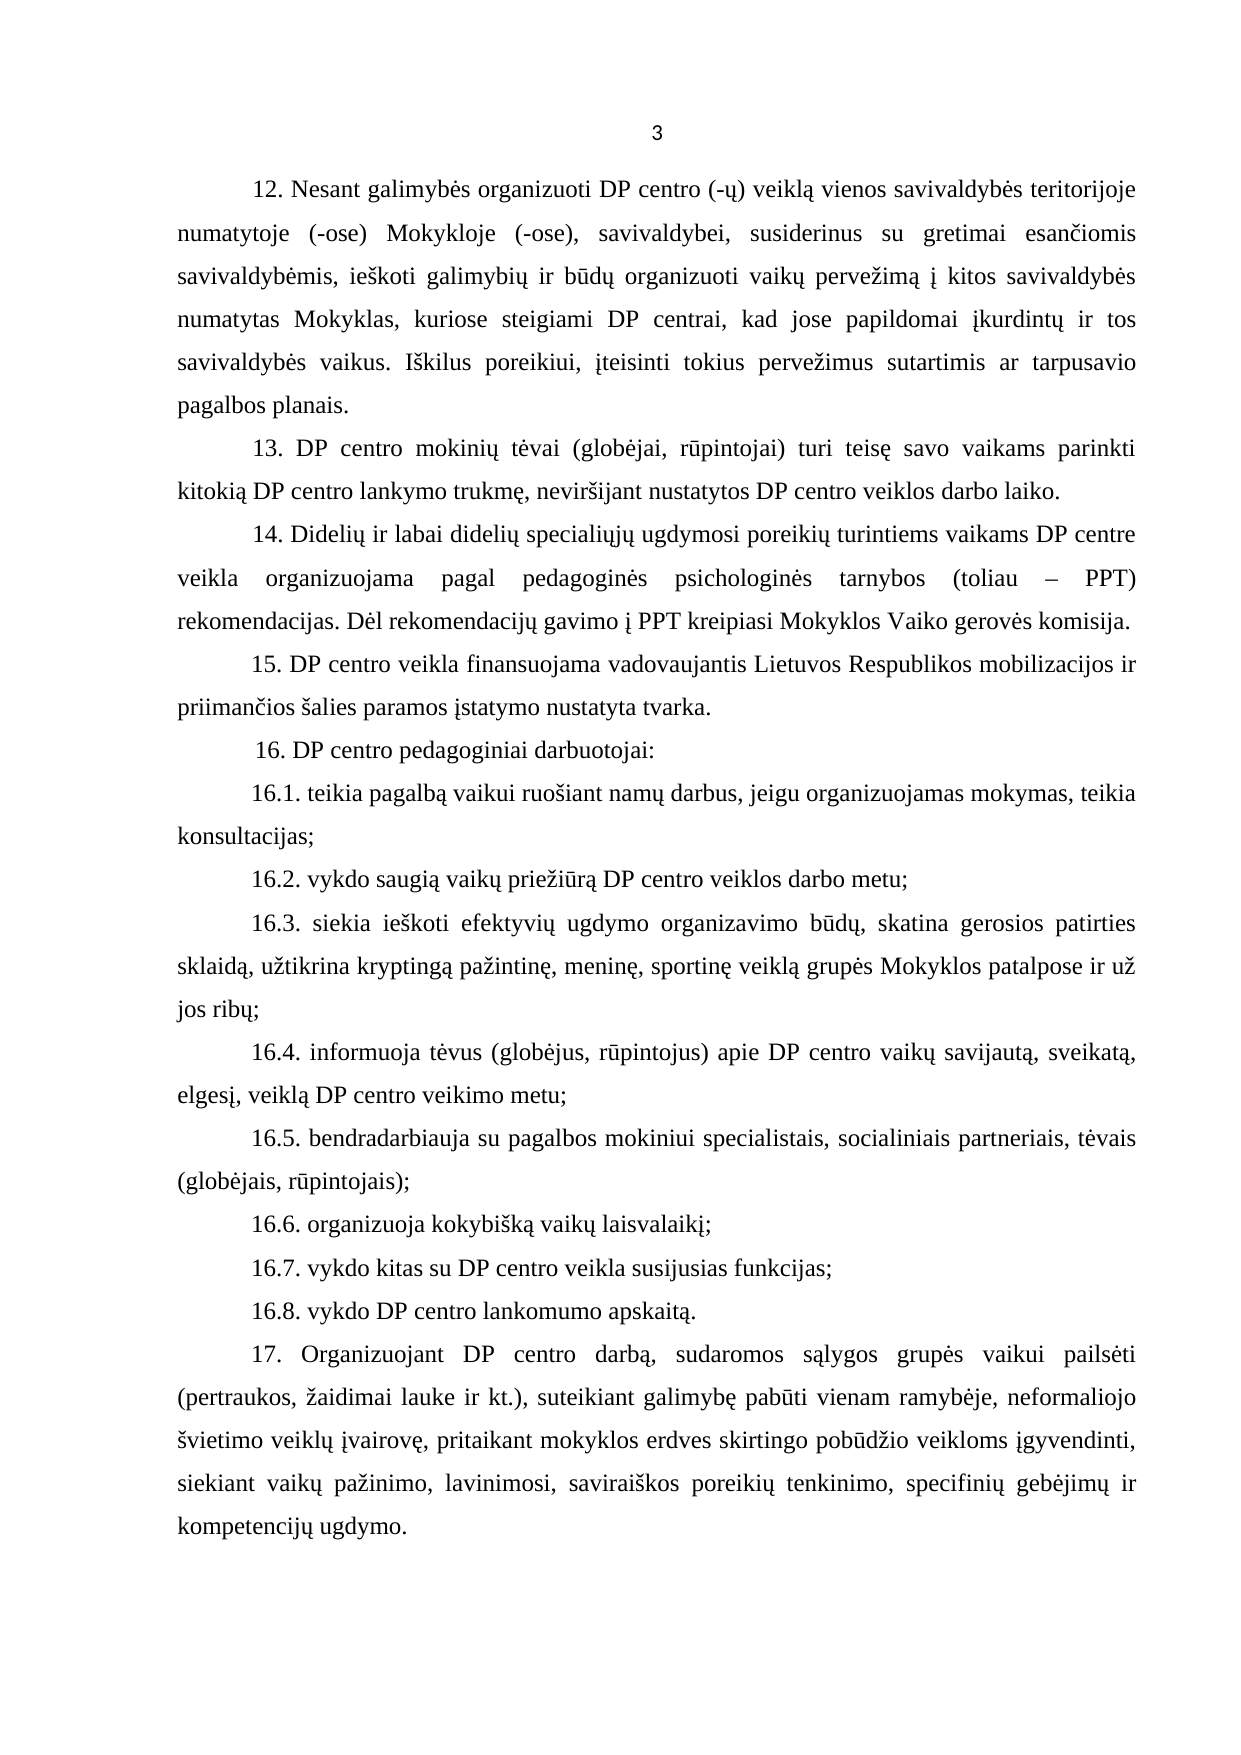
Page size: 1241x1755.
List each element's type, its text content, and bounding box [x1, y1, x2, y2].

text 16.2. vykdo saugią vaikų priežiūrą DP centro veiklos darbo metu; [177, 864, 1137, 893]
text 17. Organizuojant DP centro darbą, sudaromos sąlygos grupės vaikui pailsėti (pertraukos, žaidimai lauke ir kt.), suteikiant galimybę pabūti vienam ramybėje, neformaliojo švietimo veiklų įvairovę, pritaikant mokyklos erdves skirtingo pobūdžio veikloms įgyvendinti, siekiant vaikų pažinimo, lavinimosi, saviraiškos poreikių tenkinimo, specifinių gebėjimų ir kompetencijų ugdymo. [177, 1339, 1137, 1540]
text 16.8. vykdo DP centro lankomumo apskaitą. [177, 1296, 1137, 1324]
text 12. Nesant galimybės organizuoti DP centro (-ų) veiklą vienos savivaldybės teritorijoje numatytoje (-ose) Mokykloje (-ose), savivaldybei, susiderinus su gretimai esančiomis savivaldybėmis, ieškoti galimybių ir būdų organizuoti vaikų pervežimą į kitos savivaldybės numatytas Mokyklas, kuriose steigiami DP centrai, kad jose papildomai įkurdintų ir tos savivaldybės vaikus. Iškilus poreikiui, įteisinti tokius pervežimus sutartimis ar tarpusavio pagalbos planais. [177, 174, 1137, 419]
text 16.7. vykdo kitas su DP centro veikla susijusias funkcijas; [177, 1253, 1137, 1281]
text 16. DP centro pedagoginiai darbuotojai: [177, 735, 1137, 764]
text 16.6. organizuoja kokybišką vaikų laisvalaikį; [177, 1209, 1137, 1238]
text 15. DP centro veikla finansuojama vadovaujantis Lietuvos Respublikos mobilizacijos ir priimančios šalies paramos įstatymo nustatyta tvarka. [177, 649, 1137, 721]
text 16.3. siekia ieškoti efektyvių ugdymo organizavimo būdų, skatina gerosios patirties sklaidą, užtikrina kryptingą pažintinę, meninę, sportinę veiklą grupės Mokyklos patalpose ir už jos ribų; [177, 908, 1137, 1023]
text 16.1. teikia pagalbą vaikui ruošiant namų darbus, jeigu organizuojamas mokymas, teikia konsultacijas; [177, 778, 1137, 850]
text 14. Didelių ir labai didelių specialiųjų ugdymosi poreikių turintiems vaikams DP centre veikla organizuojama pagal pedagoginės psichologinės tarnybos (toliau – PPT) rekomendacijas. Dėl rekomendacijų gavimo į PPT kreipiasi Mokyklos Vaiko gerovės komisija. [177, 519, 1137, 634]
text 16.5. bendradarbiauja su pagalbos mokiniui specialistais, socialiniais partneriais, tėvais (globėjais, rūpintojais); [177, 1123, 1137, 1195]
text 13. DP centro mokinių tėvai (globėjai, rūpintojai) turi teisę savo vaikams parinkti kitokią DP centro lankymo trukmę, neviršijant nustatytos DP centro veiklos darbo laiko. [177, 433, 1137, 505]
text 16.4. informuoja tėvus (globėjus, rūpintojus) apie DP centro vaikų savijautą, sveikatą, elgesį, veiklą DP centro veikimo metu; [177, 1037, 1137, 1109]
